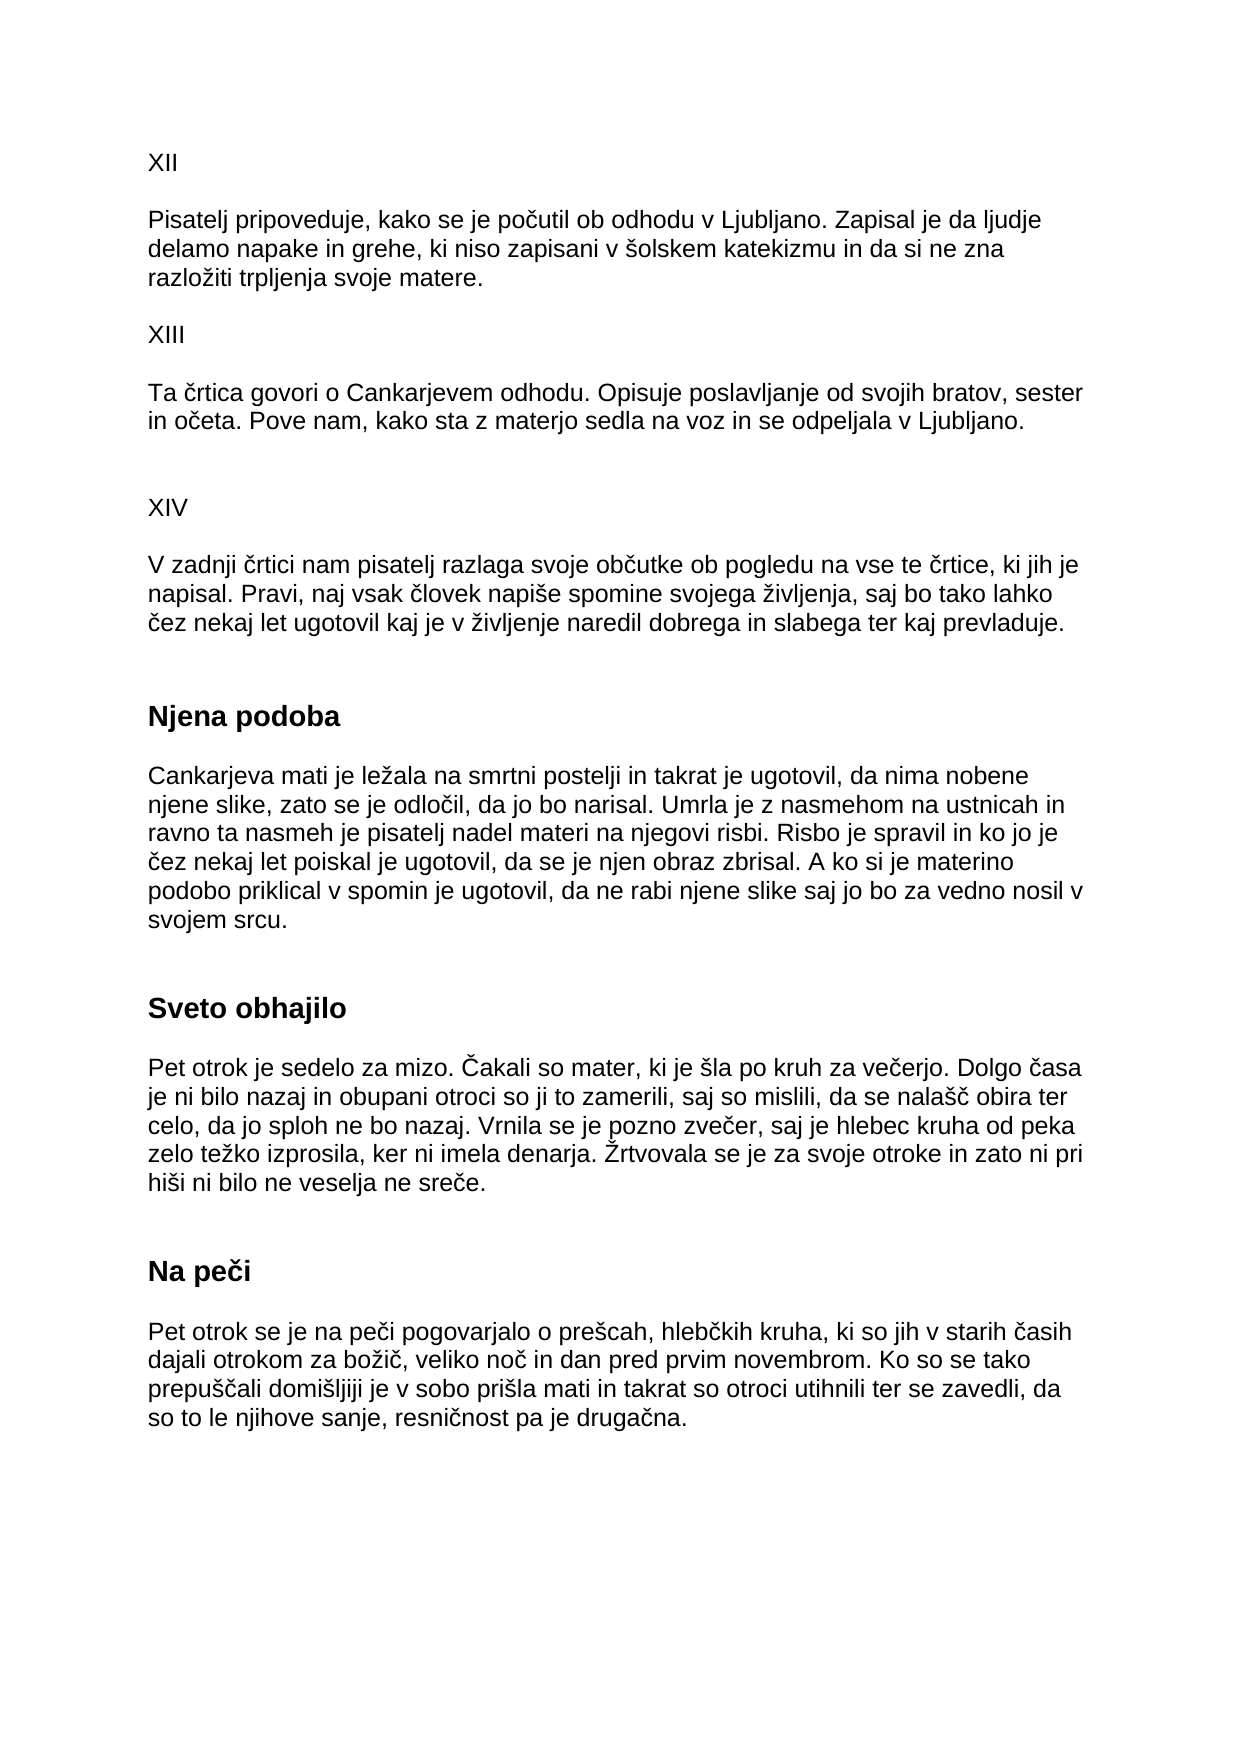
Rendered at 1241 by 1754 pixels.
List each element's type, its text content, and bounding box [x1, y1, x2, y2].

text Cankarjeva mati je ležala na smrtni postelji in takrat je ugotovil, da nima nobene njene slike, zato se je odločil, da jo bo narisal. Umrla je z nasmehom na ustnicah in ravno ta nasmeh je pisatelj nadel materi na njegovi risbi. Risbo je spravil in ko jo je čez nekaj let poiskal je ugotovil, da se je njen obraz zbrisal. A ko si je materino podobo priklical v spomin je ugotovil, da ne rabi njene slike saj jo bo za vedno nosil v svojem srcu. [148, 761, 1093, 933]
text Njena podoba [148, 699, 1093, 732]
text Pisatelj pripoveduje, kako se je počutil ob odhodu v Ljubljano. Zapisal je da ljudje delamo napake in grehe, ki niso zapisani v šolskem katekizmu in da si ne zna razložiti trpljenja svoje matere. [148, 205, 1091, 291]
text XIV [148, 493, 1093, 521]
text Na peči [148, 1254, 1093, 1288]
text Ta črtica govori o Cankarjevem odhodu. Opisuje poslavljanje od svojih bratov, sester in očeta. Pove nam, kako sta z materjo sedla na voz in se odpeljala v Ljubljano. [148, 378, 1091, 435]
text Pet otrok se je na peči pogovarjalo o prešcah, hlebčkih kruha, ki so jih v starih časih dajali otrokom za božič, veliko noč in dan pred prvim novembrom. Ko so se tako prepuščali domišljiji je v sobo prišla mati in takrat so otroci utihnili ter se zavedli, da so to le njihove sanje, resničnost pa je drugačna. [148, 1317, 1093, 1432]
text XIII [148, 320, 1091, 349]
text V zadnji črtici nam pisatelj razlaga svoje občutke ob pogledu na vse te črtice, ki jih je napisal. Pravi, naj vsak človek napiše spomine svojega življenja, saj bo tako lahko čez nekaj let ugotovil kaj je v življenje naredil dobrega in slabega ter kaj prevladuje. [148, 550, 1091, 636]
text XII [148, 148, 1091, 176]
text Pet otrok je sedelo za mizo. Čakali so mater, ki je šla po kruh za večerjo. Dolgo časa je ni bilo nazaj in obupani otroci so ji to zamerili, saj so mislili, da se nalašč obira ter celo, da jo sploh ne bo nazaj. Vrnila se je pozno zvečer, saj je hlebec kruha od peka zelo težko izprosila, ker ni imela denarja. Žrtvovala se je za svoje otroke in zato ni pri hiši ni bilo ne veselja ne sreče. [148, 1053, 1093, 1197]
text Sveto obhajilo [148, 991, 1093, 1024]
